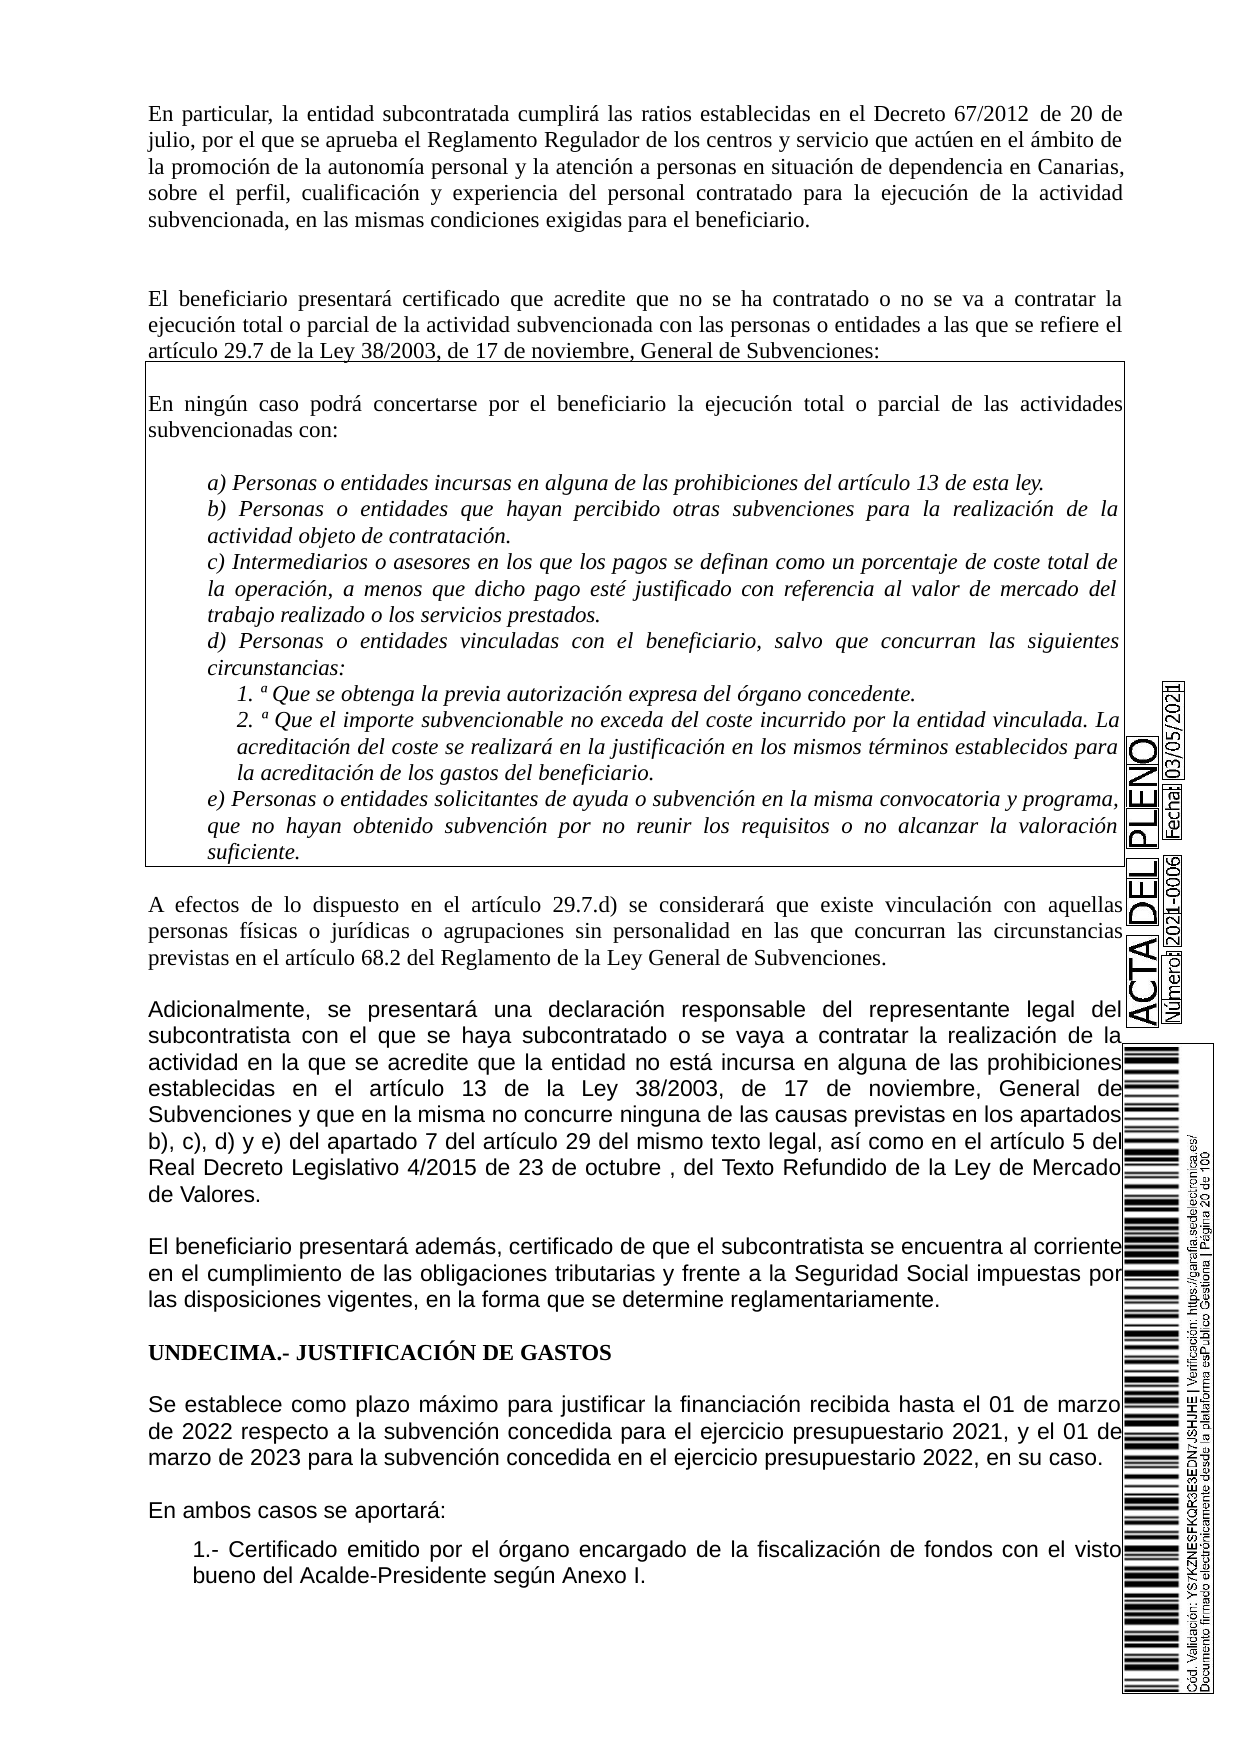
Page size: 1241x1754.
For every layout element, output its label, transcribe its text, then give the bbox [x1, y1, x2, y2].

text En ningún caso podrá concertarse por el beneficiario la ejecución total o parcial de las actividades [148, 391, 1146, 416]
picture [1163, 785, 1181, 789]
text establecidas en el artículo 13 de la Ley 38/2003, de 17 de noviembre, General de [148, 1076, 1147, 1102]
text Se establece como plazo máximo para justificar la financiación recibida hasta el 01 de marzo [148, 1392, 1146, 1418]
text subvencionada, en las mismas condiciones exigidas para el beneficiario. [148, 207, 1147, 232]
text de Valores. [148, 1182, 1147, 1207]
picture [1162, 1000, 1181, 1023]
text que no hayan obtenido subvención por no reunir los requisitos o no alcanzar la valoración [207, 813, 1143, 838]
text actividad en la que se acredite que la entidad no está incursa en alguna de las prohibiciones [148, 1050, 1147, 1075]
text Adicionalmente, se presentará una declaración responsable del representante legal del [148, 997, 1147, 1023]
text las disposiciones vigentes, en la forma que se determine reglamentariamente. [148, 1287, 1146, 1313]
text trabajo realizado o los servicios prestados. [207, 602, 1144, 627]
picture [1127, 737, 1158, 764]
text Real Decreto Legislativo 4/2015 de 23 de octubre , del Texto Refundido de la Ley de Mercado [148, 1155, 1147, 1181]
text A efectos de lo dispuesto en el artículo 29.7.d) se considerará que existe vinculación con aquellas [148, 892, 1146, 917]
text El beneficiario presentará certificado que acredite que no se ha contratado o no se va a contratar la [148, 286, 1146, 311]
picture [1127, 936, 1158, 1027]
text circunstancias: [207, 654, 1143, 680]
text e) Personas o entidades solicitantes de ayuda o subvención en la misma convocatoria y programa, [207, 786, 1143, 812]
text sobre el perfil, cualificación y experiencia del personal contratado para la ejecución de la actividad [148, 180, 1147, 206]
picture [1163, 790, 1181, 839]
picture [1127, 879, 1158, 925]
picture [146, 362, 1124, 866]
text personas físicas o jurídicas o agrupaciones sin personalidad en las que concurran las circunstancias [148, 918, 1146, 943]
picture [1164, 856, 1181, 913]
text d) Personas o entidades vinculadas con el beneficiario, salvo que concurran las siguientes [207, 628, 1143, 654]
picture [1164, 914, 1181, 946]
text bueno del Acalde-Presidente según Anexo I. [192, 1563, 668, 1589]
text de 2022 respecto a la subvención concedida para el ejercicio presupuestario 2021, y el 01 de [148, 1419, 1146, 1444]
text ejecución total o parcial de la actividad subvencionada con las personas o entidades a las que se refiere el [148, 312, 1146, 337]
text subvencionadas con: [148, 417, 1146, 443]
text El beneficiario presentará además, certificado de que el subcontratista se encuentra al corriente [148, 1234, 1146, 1260]
text la promoción de la autonomía personal y la atención a personas en situación de dependencia en Canarias, [148, 154, 1147, 179]
text Subvenciones y que en la misma no concurre ninguna de las causas previstas en los apartados [148, 1102, 1147, 1128]
text 1.- Certificado emitido por el órgano encargado de la fiscalización de fondos con el visto [192, 1537, 1146, 1562]
text 2. ª Que el importe subvencionable no exceda del coste incurrido por la entidad vinculada. La [237, 707, 1143, 733]
text b) Personas o entidades que hayan percibido otras subvenciones para la realización de la [207, 496, 1144, 522]
text previstas en el artículo 68.2 del Reglamento de la Ley General de Subvenciones. [148, 944, 1146, 970]
text en el cumplimiento de las obligaciones tributarias y frente a la Seguridad Social impuestas por [148, 1261, 1146, 1286]
picture [1127, 765, 1159, 808]
picture [1127, 809, 1158, 848]
text c) Intermediarios o asesores en los que los pagos se definan como un porcentaje de coste total de [207, 549, 1144, 574]
text marzo de 2023 para la subvención concedida en el ejercicio presupuestario 2022, en su caso. [148, 1445, 1146, 1471]
text En particular, la entidad subcontratada cumplirá las ratios establecidas en el Decreto 67/2012 de 20 de [148, 101, 1147, 127]
text b), c), d) y e) del apartado 7 del artículo 29 del mismo texto legal, así como en el artículo 5 del [148, 1129, 1147, 1154]
text suficiente. [207, 839, 1143, 864]
text En ambos casos se aportará: [148, 1498, 471, 1523]
text la operación, a menos que dicho pago esté justificado con referencia al valor de mercado del [207, 576, 1144, 601]
text actividad objeto de contratación. [207, 523, 1144, 548]
text subcontratista con el que se haya subcontratado o se vaya a contratar la realización de la [148, 1023, 1147, 1049]
picture [1127, 859, 1158, 878]
text UNDECIMA.- JUSTIFICACIÓN DE GASTOS [148, 1340, 637, 1365]
picture [1163, 682, 1184, 691]
picture [1123, 1044, 1213, 1693]
text la acreditación de los gastos del beneficiario. [237, 760, 1143, 785]
text acreditación del coste se realizará en la justificación en los mismos términos establecidos para [237, 734, 1143, 759]
text julio, por el que se aprueba el Reglamento Regulador de los centros y servicio que actúen en el ámbito de [148, 127, 1147, 153]
text 1. ª Que se obtenga la previa autorización expresa del órgano concedente. [237, 681, 942, 706]
picture [1162, 956, 1181, 999]
text artículo 29.7 de la Ley 38/2003, de 17 de noviembre, General de Subvenciones: [148, 338, 1146, 364]
text a) Personas o entidades incursas en alguna de las prohibiciones del artículo 13 de esta ley. [207, 470, 1144, 496]
picture [1163, 692, 1184, 779]
